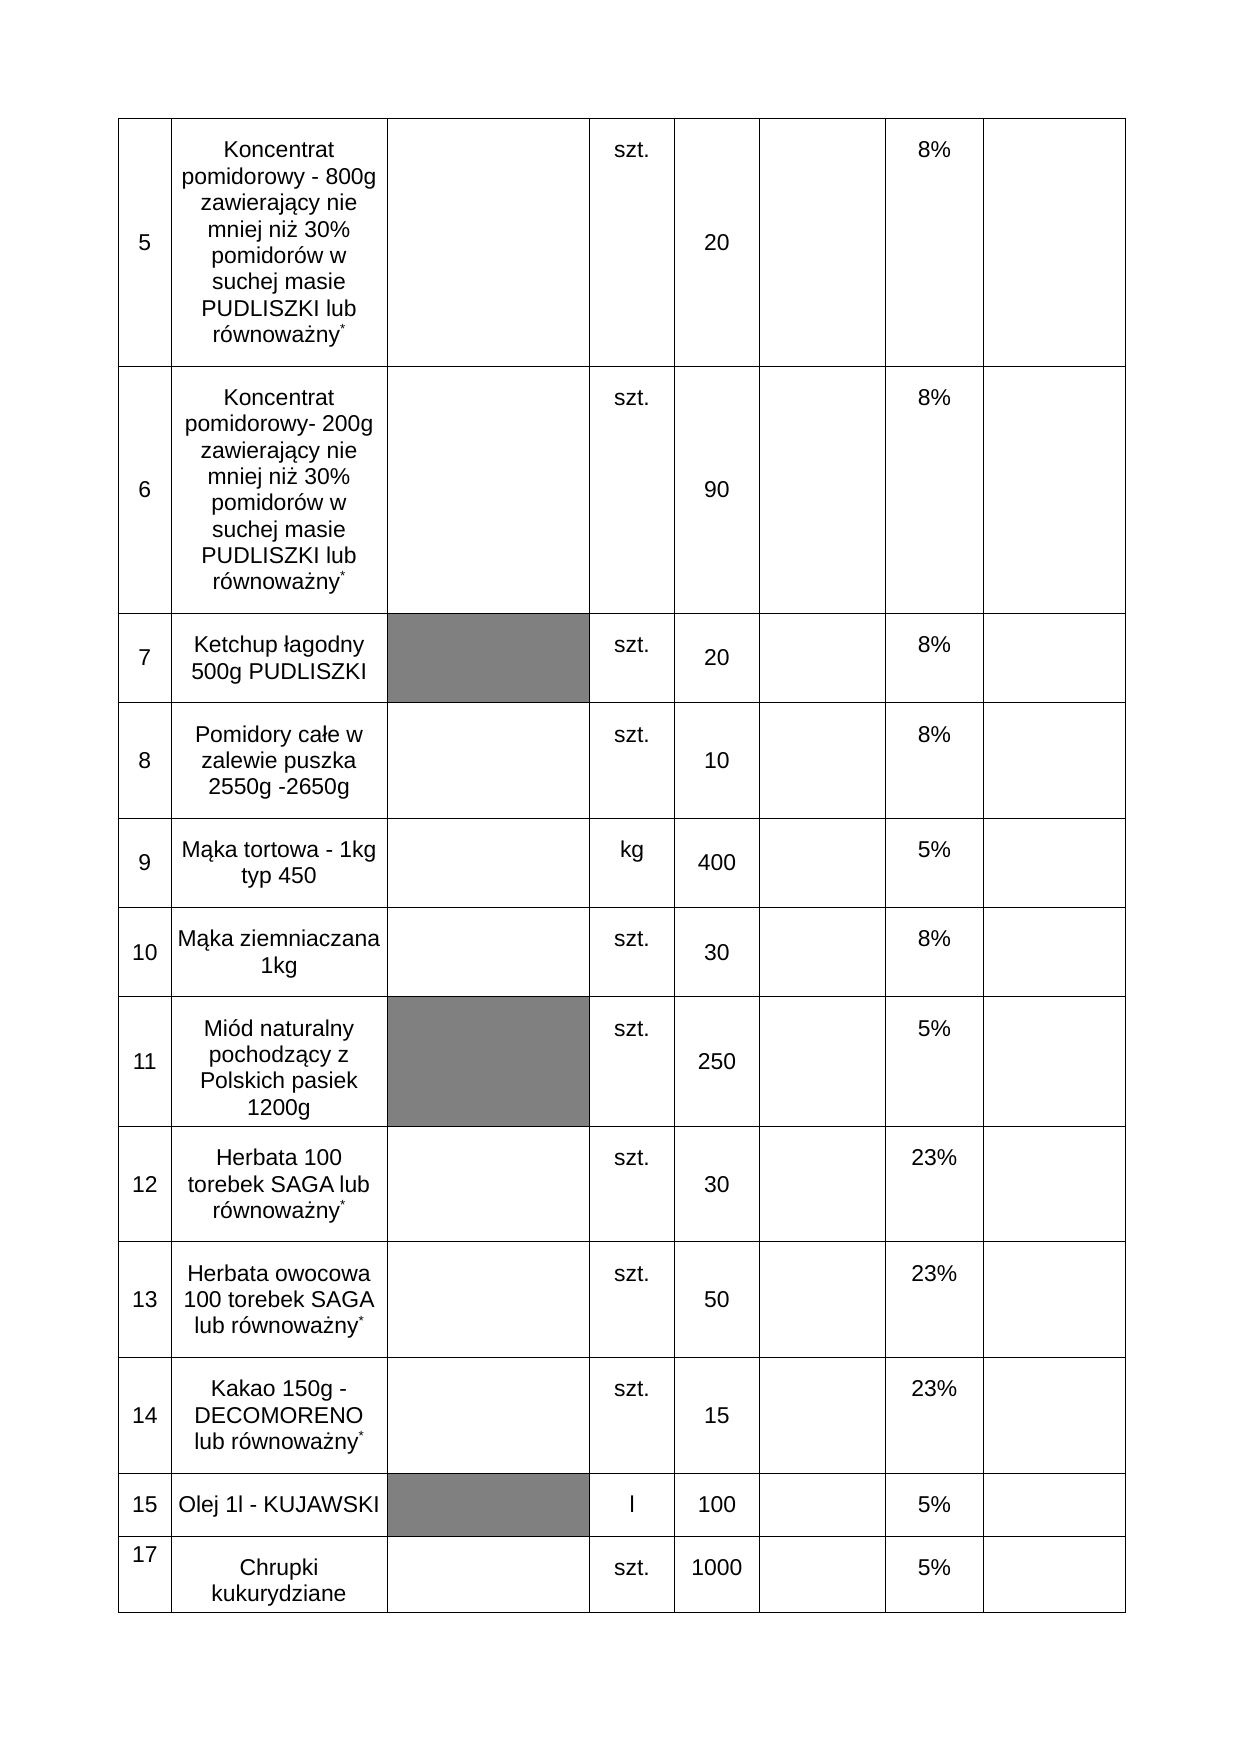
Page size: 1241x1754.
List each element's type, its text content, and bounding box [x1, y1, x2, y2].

table_cell 5 [119, 119, 171, 366]
table_cell [760, 367, 885, 613]
table_cell [388, 119, 589, 366]
table_cell [388, 1242, 589, 1357]
table_cell szt. [590, 1358, 674, 1473]
table_cell [984, 703, 1125, 818]
table_cell Chrupki kukurydziane [172, 1537, 387, 1612]
table_cell szt. [590, 614, 674, 702]
table_cell [388, 614, 589, 702]
table_cell 100 [675, 1474, 759, 1536]
table_cell [760, 1474, 885, 1536]
table_cell szt. [590, 119, 674, 366]
table_cell [760, 1537, 885, 1612]
table_cell [760, 614, 885, 702]
table_cell [760, 819, 885, 907]
table_cell szt. [590, 997, 674, 1126]
table_cell Miód naturalny pochodzący z Polskich pasiek 1200g [172, 997, 387, 1126]
table_cell [760, 1242, 885, 1357]
table_cell [984, 367, 1125, 613]
table_cell 8% [886, 367, 983, 613]
table_cell 8% [886, 703, 983, 818]
table_cell szt. [590, 703, 674, 818]
table_cell 7 [119, 614, 171, 702]
table_cell Koncentrat pomidorowy- 200g zawierający nie mniej niż 30% pomidorów w suchej masie PUDLISZKI lub równoważny* [172, 367, 387, 613]
table_cell 9 [119, 819, 171, 907]
table_cell [984, 614, 1125, 702]
table_cell 15 [675, 1358, 759, 1473]
table_cell Pomidory całe w zalewie puszka 2550g -2650g [172, 703, 387, 818]
table_cell [984, 819, 1125, 907]
table_cell 10 [675, 703, 759, 818]
table_cell 13 [119, 1242, 171, 1357]
table_cell 1000 [675, 1537, 759, 1612]
table_cell 30 [675, 908, 759, 996]
table_cell szt. [590, 1127, 674, 1241]
table_cell [984, 997, 1125, 1126]
table_cell l [590, 1474, 674, 1536]
table_cell [388, 1474, 589, 1536]
table_cell [388, 703, 589, 818]
table_cell [760, 119, 885, 366]
table_cell Kakao 150g - DECOMORENO lub równoważny* [172, 1358, 387, 1473]
table_cell Koncentrat pomidorowy - 800g zawierający nie mniej niż 30% pomidorów w suchej masie PUDLISZKI lub równoważny* [172, 119, 387, 366]
table_cell 23% [886, 1127, 983, 1241]
table_cell [984, 1537, 1125, 1612]
table_cell 8% [886, 614, 983, 702]
table_cell [388, 997, 589, 1126]
table_cell [984, 908, 1125, 996]
table_cell 12 [119, 1127, 171, 1241]
table_cell 30 [675, 1127, 759, 1241]
table_cell 90 [675, 367, 759, 613]
table_cell 8% [886, 119, 983, 366]
table_cell 11 [119, 997, 171, 1126]
table_cell 15 [119, 1474, 171, 1536]
table_cell [388, 1537, 589, 1612]
table_cell Olej 1l - KUJAWSKI [172, 1474, 387, 1536]
table_cell 50 [675, 1242, 759, 1357]
table_cell Ketchup łagodny 500g PUDLISZKI [172, 614, 387, 702]
table_cell [984, 1242, 1125, 1357]
table_cell 20 [675, 614, 759, 702]
table_cell [984, 1358, 1125, 1473]
table_cell [388, 1358, 589, 1473]
table_cell [760, 1127, 885, 1241]
table_cell Mąka ziemniaczana 1kg [172, 908, 387, 996]
table_cell [984, 1474, 1125, 1536]
table_cell [388, 367, 589, 613]
table_cell 14 [119, 1358, 171, 1473]
table_cell Mąka tortowa - 1kg typ 450 [172, 819, 387, 907]
table_cell szt. [590, 1537, 674, 1612]
table_cell 23% [886, 1358, 983, 1473]
table_cell [388, 1127, 589, 1241]
table_cell 23% [886, 1242, 983, 1357]
table_cell 20 [675, 119, 759, 366]
table_cell [760, 703, 885, 818]
table_cell [984, 1127, 1125, 1241]
table_cell 8% [886, 908, 983, 996]
table_cell 5% [886, 1474, 983, 1536]
table_cell 8 [119, 703, 171, 818]
table_cell kg [590, 819, 674, 907]
table_cell 10 [119, 908, 171, 996]
table_cell [388, 908, 589, 996]
table_cell szt. [590, 367, 674, 613]
table_cell szt. [590, 1242, 674, 1357]
table_cell 400 [675, 819, 759, 907]
table_cell [760, 997, 885, 1126]
table_cell 17 [119, 1537, 171, 1612]
table_cell 5% [886, 997, 983, 1126]
table_cell 250 [675, 997, 759, 1126]
table_cell [984, 119, 1125, 366]
table_cell Herbata 100 torebek SAGA lub równoważny* [172, 1127, 387, 1241]
table_cell Herbata owocowa 100 torebek SAGA lub równoważny* [172, 1242, 387, 1357]
table_cell 5% [886, 1537, 983, 1612]
table_cell 6 [119, 367, 171, 613]
table_cell [760, 908, 885, 996]
table_cell szt. [590, 908, 674, 996]
table_cell [760, 1358, 885, 1473]
table_cell [388, 819, 589, 907]
table_cell 5% [886, 819, 983, 907]
